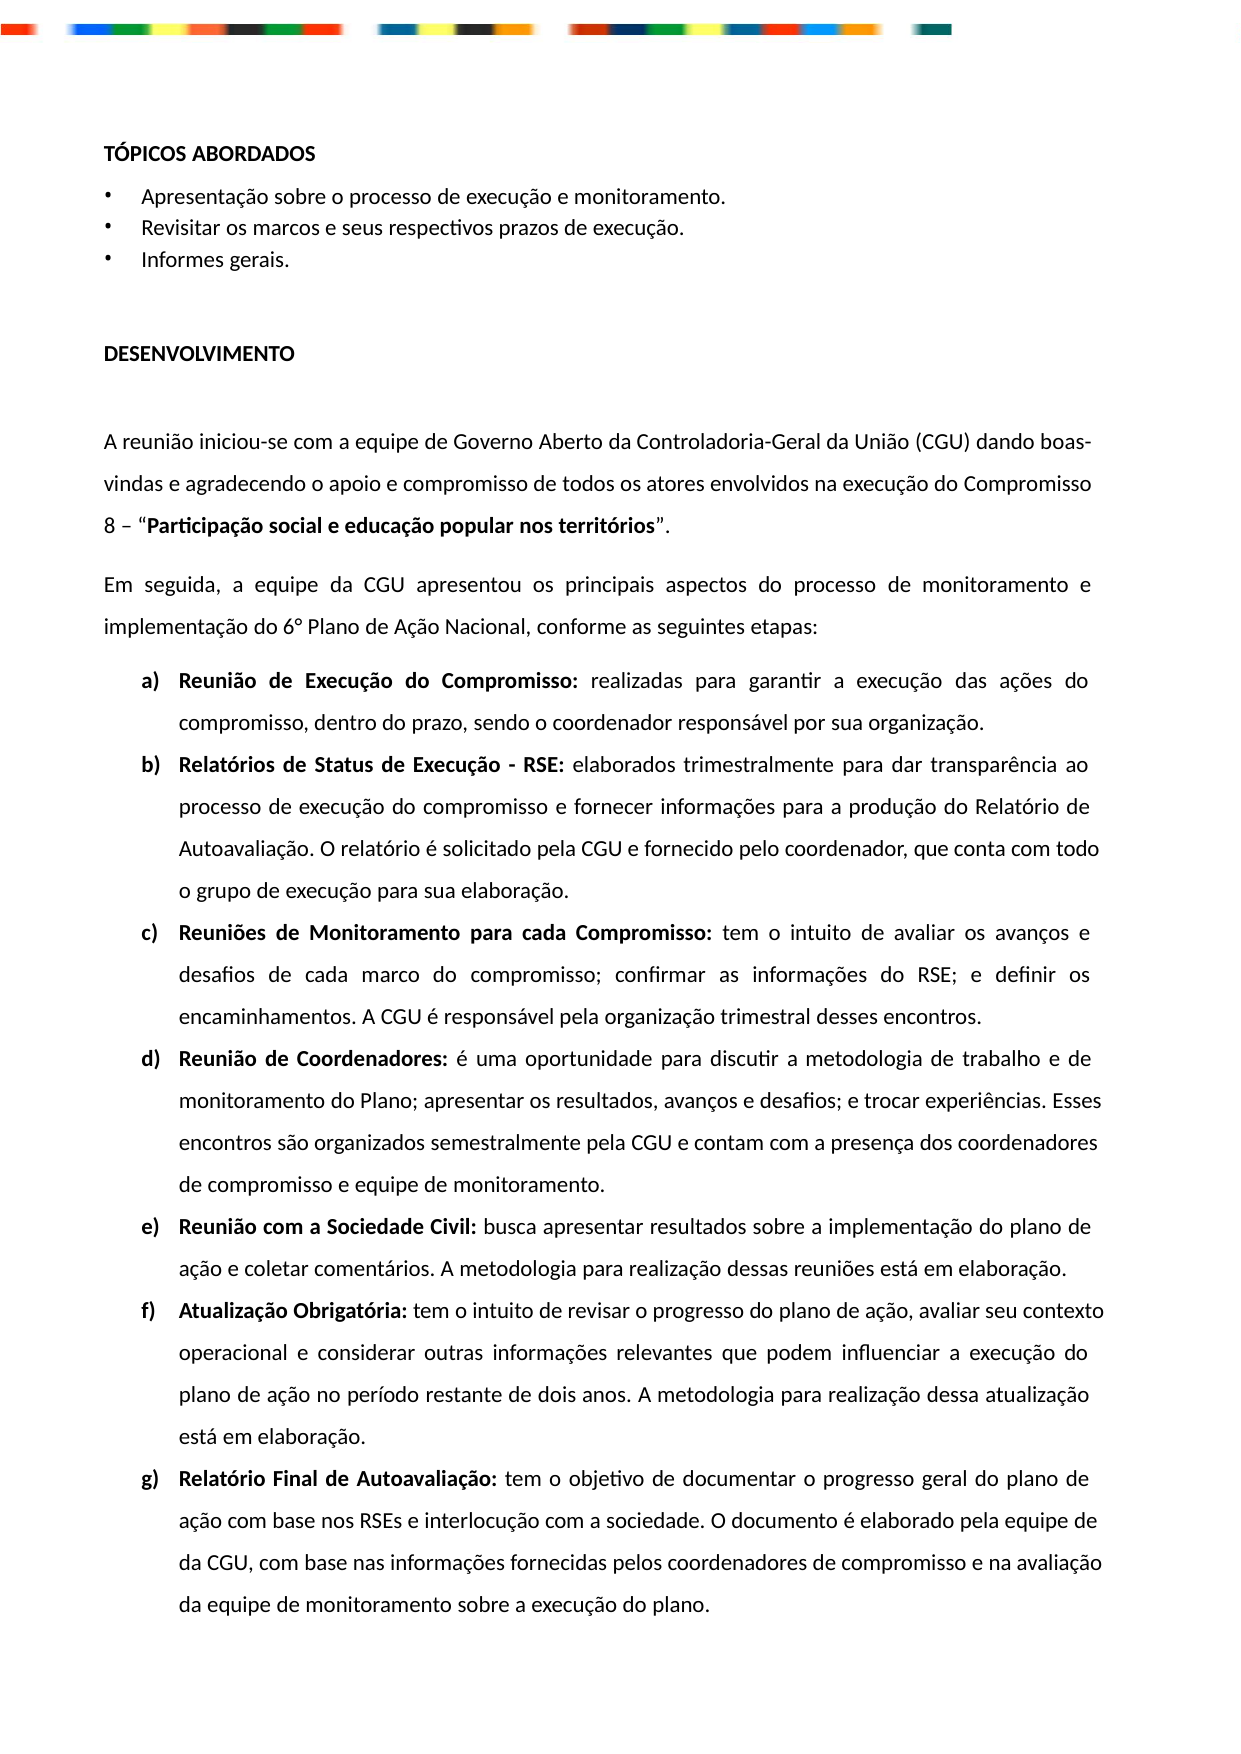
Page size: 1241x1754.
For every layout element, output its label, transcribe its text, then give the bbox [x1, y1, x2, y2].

text Atualização Obrigatória: tem o intuito de revisar o progresso do plano de ação, avaliar seu contexto [178, 1296, 1118, 1324]
text TÓPICOS ABORDADOS [103, 139, 341, 167]
text c) [141, 918, 164, 946]
text encaminhamentos. A CGU é responsável pela organização trimestral desses encontros. [178, 1002, 1118, 1030]
text f) [141, 1296, 162, 1324]
text d) Reunião de Coordenadores: é uma oportunidade para discutir a metodologia de trabalho e de [141, 1044, 1118, 1072]
text plano de ação no período restante de dois anos. A metodologia para realização dessa atualização [178, 1380, 1118, 1408]
text • [103, 181, 139, 209]
text da CGU, com base nas informações fornecidas pelos coordenadores de compromisso e na avaliação [178, 1547, 1118, 1576]
text de compromisso e equipe de monitoramento. [178, 1170, 1118, 1198]
text e) Reunião com a Sociedade Civil: busca apresentar resultados sobre a implementação do plano de [141, 1212, 1118, 1240]
text encontros são organizados semestralmente pela CGU e contam com a presença dos coordenadores [178, 1128, 1118, 1156]
text o grupo de execução para sua elaboração. [178, 876, 1118, 904]
text DESENVOLVIMENTO [103, 338, 323, 367]
text Em seguida, a equipe da CGU apresentou os principais aspectos do processo de monitoramento e [103, 570, 1118, 598]
text está em elaboração. [178, 1422, 1118, 1450]
text • [103, 243, 139, 272]
text implementação do 6° Plano de Ação Nacional, conforme as seguintes etapas: [103, 612, 1118, 640]
text • [103, 212, 139, 240]
text Apresentação sobre o processo de execução e monitoramento. [141, 182, 754, 210]
text Autoavaliação. O relatório é solicitado pela CGU e fornecido pelo coordenador, que conta com todo [178, 834, 1118, 862]
text da equipe de monitoramento sobre a execução do plano. [178, 1589, 1118, 1618]
text Reuniões de Monitoramento para cada Compromisso: tem o intuito de avaliar os avanços e [178, 918, 1118, 946]
text ação e coletar comentários. A metodologia para realização dessas reuniões está em elaboração. [178, 1254, 1118, 1282]
text desafios de cada marco do compromisso; confirmar as informações do RSE; e definir os [178, 960, 1118, 988]
text A reunião iniciou-se com a equipe de Governo Aberto da Controladoria-Geral da União (CGU) dando boas- [103, 427, 1118, 455]
text vindas e agradecendo o apoio e compromisso de todos os atores envolvidos na execução do Compromisso [103, 469, 1118, 497]
text compromisso, dentro do prazo, sendo o coordenador responsável por sua organização. [178, 708, 1118, 736]
text ação com base nos RSEs e interlocução com a sociedade. O documento é elaborado pela equipe de [178, 1506, 1118, 1534]
text – “Participação social e educação popular nos territórios”. [121, 511, 696, 539]
text Revisitar os marcos e seus respectivos prazos de execução. [141, 213, 754, 241]
text processo de execução do compromisso e fornecer informações para a produção do Relatório de [178, 792, 1118, 820]
text operacional e considerar outras informações relevantes que podem influenciar a execução do [178, 1338, 1118, 1366]
text a) Reunião de Execução do Compromisso: realizadas para garantir a execução das ações do [141, 666, 1118, 694]
text Informes gerais. [141, 245, 754, 273]
text b) Relatórios de Status de Execução - RSE: elaborados trimestralmente para dar transparência ao [141, 750, 1118, 778]
text g) Relatório Final de Autoavaliação: tem o objetivo de documentar o progresso geral do plano de [141, 1464, 1118, 1492]
text 8 [103, 511, 121, 539]
text monitoramento do Plano; apresentar os resultados, avanços e desafios; e trocar experiências. Esses [178, 1086, 1118, 1114]
